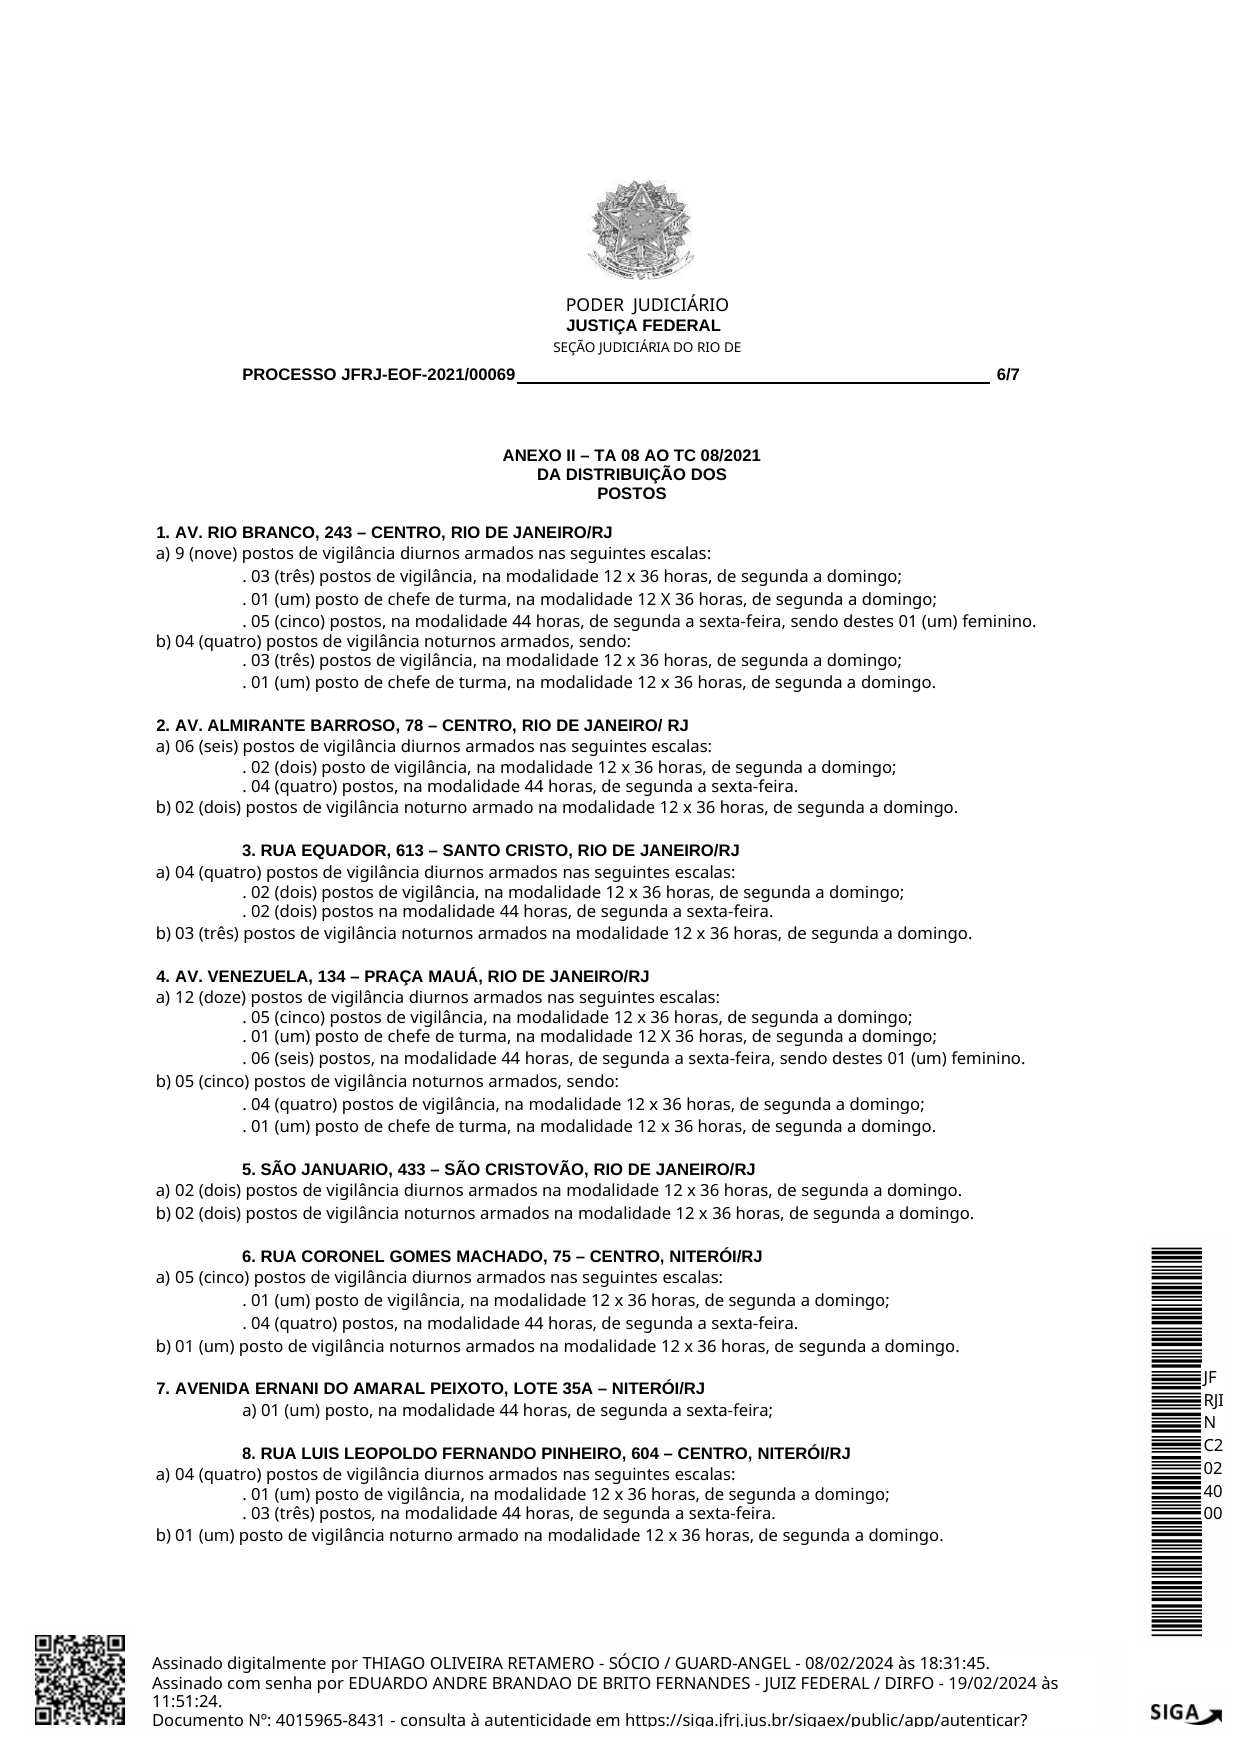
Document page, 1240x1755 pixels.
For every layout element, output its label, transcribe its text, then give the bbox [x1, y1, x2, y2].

list 05 (cinco) postos de vigilância diurnos armados nas seguintes escalas: [156, 1266, 1064, 1289]
text . 02 (dois) postos de vigilância, na modalidade 12 x 36 horas, de segunda a domingo; [242, 883, 1064, 902]
text . 01 (um) posto de vigilância, na modalidade 12 x 36 horas, de segunda a domingo; [242, 1289, 1064, 1311]
text . 02 (dois) posto de vigilância, na modalidade 12 x 36 horas, de segunda a domingo; [242, 758, 1064, 777]
list AV. VENEZUELA, 134 – PRAÇA MAUÁ, RIO DE JANEIRO/RJ [156, 966, 1064, 986]
text a) 01 (um) posto, na modalidade 44 horas, de segunda a sexta-feira; [242, 1398, 1064, 1421]
list AV. RIO BRANCO, 243 – CENTRO, RIO DE JANEIRO/RJ [156, 522, 1064, 542]
text . 01 (um) posto de chefe de turma, na modalidade 12 X 36 horas, de segunda a domingo; [242, 1027, 1064, 1047]
text . 03 (três) postos de vigilância, na modalidade 12 x 36 horas, de segunda a domingo; [242, 564, 1064, 587]
list 06 (seis) postos de vigilância diurnos armados nas seguintes escalas: [156, 735, 1064, 758]
text . 01 (um) posto de vigilância, na modalidade 12 x 36 horas, de segunda a domingo; [242, 1486, 1064, 1504]
list 12 (doze) postos de vigilância diurnos armados nas seguintes escalas: [156, 986, 1064, 1008]
list SÃO JANUARIO, 433 – SÃO CRISTOVÃO, RIO DE JANEIRO/RJ [242, 1160, 1064, 1179]
list 02 (dois) postos de vigilância noturnos armados na modalidade 12 x 36 horas, de segunda a domingo. [156, 1202, 1064, 1224]
list 01 (um) posto de vigilância noturno armado na modalidade 12 x 36 horas, de segunda a domingo. [156, 1524, 1064, 1546]
text . 01 (um) posto de chefe de turma, na modalidade 12 X 36 horas, de segunda a domingo; [242, 587, 1064, 610]
text . 05 (cinco) postos, na modalidade 44 horas, de segunda a sexta-feira, sendo destes 01 (um) feminino. [242, 610, 1064, 633]
list RUA EQUADOR, 613 – SANTO CRISTO, RIO DE JANEIRO/RJ [242, 841, 1064, 860]
list AVENIDA ERNANI DO AMARAL PEIXOTO, LOTE 35A – NITERÓI/RJ [156, 1379, 1064, 1398]
text . 04 (quatro) postos, na modalidade 44 horas, de segunda a sexta-feira. [242, 777, 1064, 796]
text . 06 (seis) postos, na modalidade 44 horas, de segunda a sexta-feira, sendo destes 01 (um) feminino. [242, 1047, 1064, 1069]
list RUA CORONEL GOMES MACHADO, 75 – CENTRO, NITERÓI/RJ [242, 1247, 1064, 1266]
list 05 (cinco) postos de vigilância noturnos armados, sendo: [156, 1069, 1064, 1092]
text . 01 (um) posto de chefe de turma, na modalidade 12 x 36 horas, de segunda a domingo. [242, 671, 1064, 693]
text JFRJINC202400015 [1203, 1366, 1224, 1519]
list 02 (dois) postos de vigilância noturno armado na modalidade 12 x 36 horas, de segunda a domingo. [156, 796, 1064, 819]
text . 04 (quatro) postos, na modalidade 44 horas, de segunda a sexta-feira. [242, 1311, 1064, 1334]
list 02 (dois) postos de vigilância diurnos armados na modalidade 12 x 36 horas, de segunda a domingo. [156, 1179, 1064, 1202]
list 04 (quatro) postos de vigilância noturnos armados, sendo: [156, 633, 1064, 652]
list 01 (um) posto de vigilância noturnos armados na modalidade 12 x 36 horas, de segunda a domingo. [156, 1334, 1064, 1357]
list AV. ALMIRANTE BARROSO, 78 – CENTRO, RIO DE JANEIRO/ RJ [156, 716, 1064, 735]
subtitle ANEXO II – TA 08 AO TC 08/2021 DA DISTRIBUIÇÃO DOS POSTOS [500, 446, 764, 503]
text . 02 (dois) postos na modalidade 44 horas, de segunda a sexta-feira. [242, 902, 1064, 921]
text . 04 (quatro) postos de vigilância, na modalidade 12 x 36 horas, de segunda a domingo; [242, 1092, 1064, 1115]
list 04 (quatro) postos de vigilância diurnos armados nas seguintes escalas: [156, 1463, 1064, 1486]
text . 03 (três) postos de vigilância, na modalidade 12 x 36 horas, de segunda a domingo; [242, 652, 1064, 671]
list 04 (quatro) postos de vigilância diurnos armados nas seguintes escalas: [156, 860, 1064, 883]
list RUA LUIS LEOPOLDO FERNANDO PINHEIRO, 604 – CENTRO, NITERÓI/RJ [242, 1443, 1064, 1463]
list 9 (nove) postos de vigilância diurnos armados nas seguintes escalas: [156, 542, 1064, 564]
text . 05 (cinco) postos de vigilância, na modalidade 12 x 36 horas, de segunda a domingo; [242, 1008, 1064, 1027]
text . 03 (três) postos, na modalidade 44 horas, de segunda a sexta-feira. [242, 1504, 1064, 1524]
text . 01 (um) posto de chefe de turma, na modalidade 12 x 36 horas, de segunda a domingo. [242, 1115, 1064, 1137]
list 03 (três) postos de vigilância noturnos armados na modalidade 12 x 36 horas, de segunda a domingo. [156, 921, 1064, 944]
